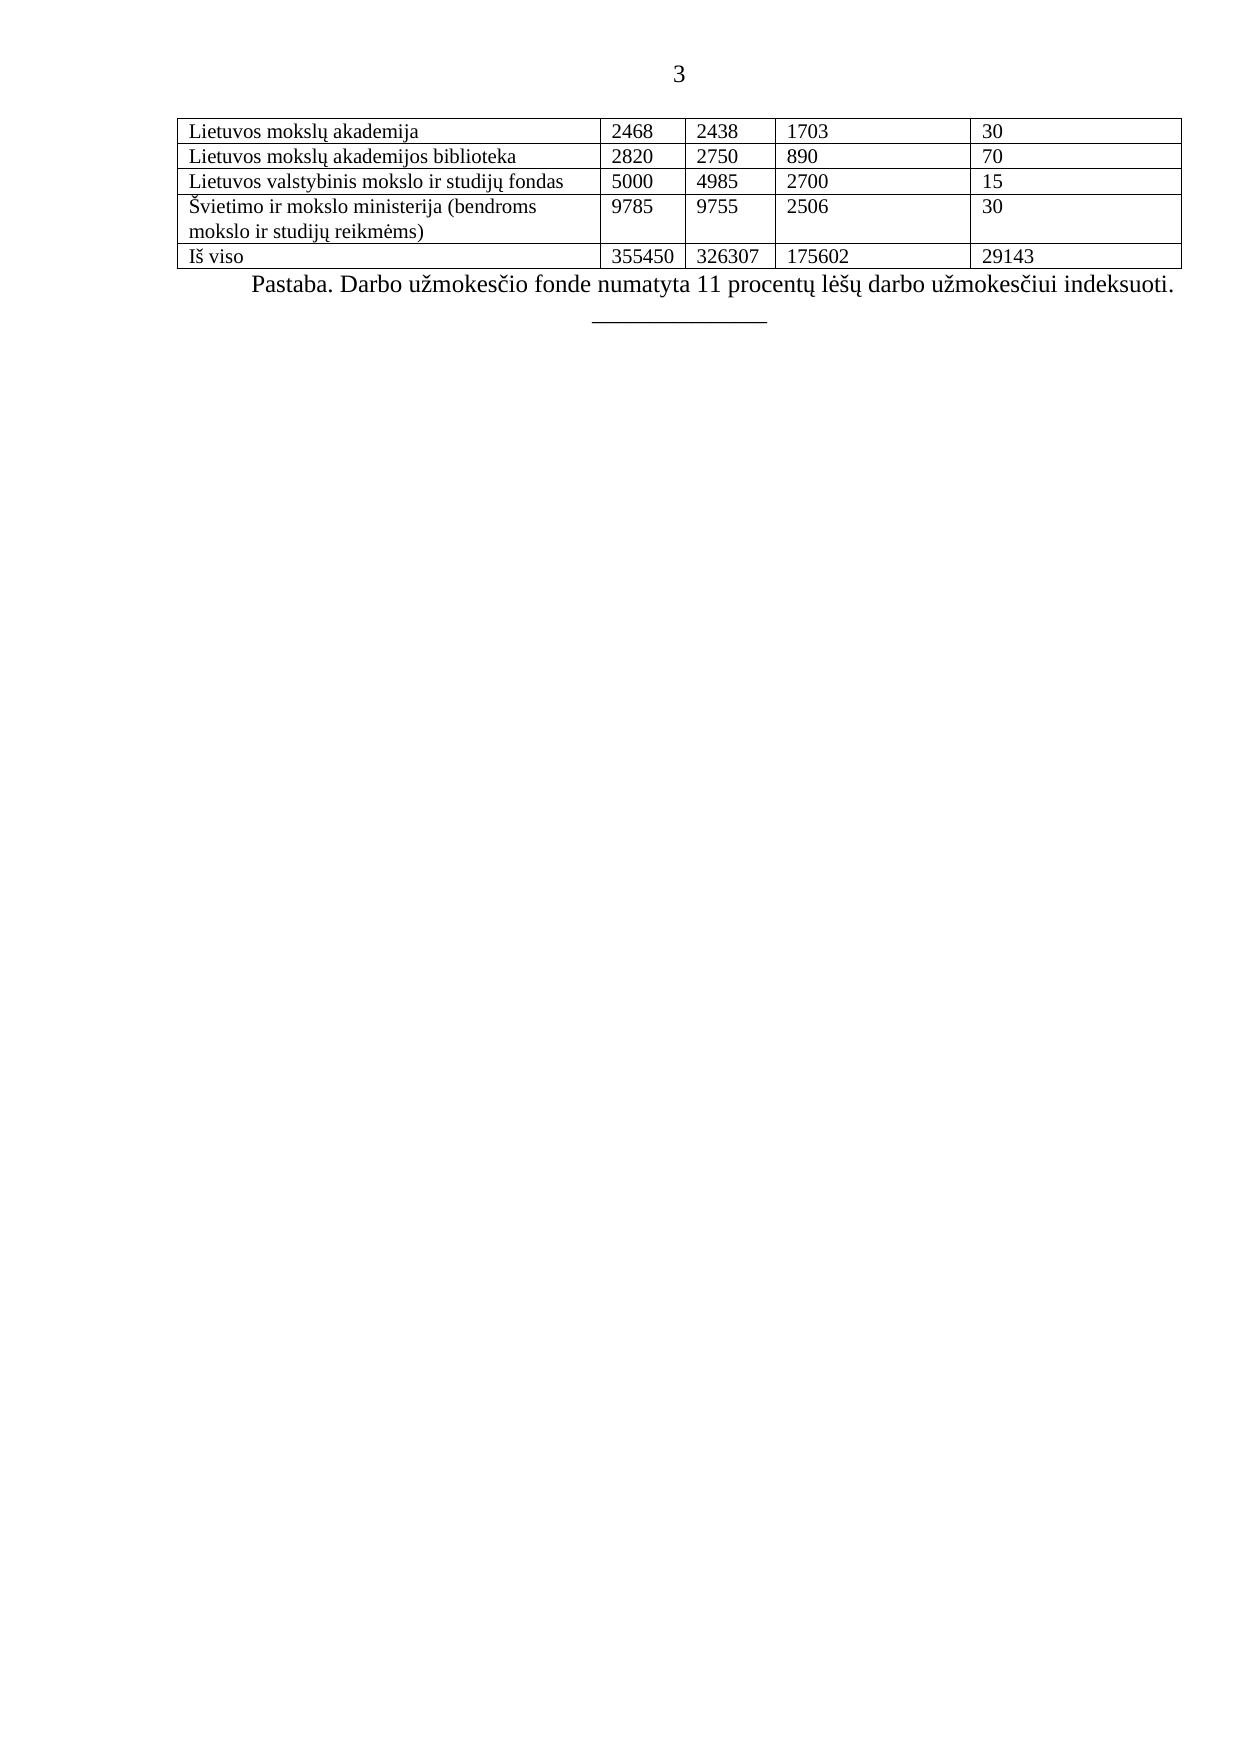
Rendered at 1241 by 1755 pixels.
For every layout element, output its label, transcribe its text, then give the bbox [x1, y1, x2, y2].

table_cell 2820 [601, 144, 685, 168]
table_cell Lietuvos valstybinis mokslo ir studijų fondas [178, 169, 600, 193]
table_cell 29143 [971, 244, 1181, 268]
table_cell 15 [971, 169, 1181, 193]
table_cell Švietimo ir mokslo ministerija (bendroms mokslo ir studijų reikmėms) [178, 195, 600, 243]
table_cell 890 [776, 144, 970, 168]
table_cell 2750 [686, 144, 775, 168]
table_cell Lietuvos mokslų akademija [178, 119, 600, 143]
table_cell 9785 [601, 195, 685, 243]
table_cell 4985 [686, 169, 775, 193]
table_cell 175602 [776, 244, 970, 268]
table_cell 5000 [601, 169, 685, 193]
table_cell 2468 [601, 119, 685, 143]
table_cell 9755 [686, 195, 775, 243]
table_cell Lietuvos mokslų akademijos biblioteka [178, 144, 600, 168]
text Pastaba. Darbo užmokesčio fonde numatyta 11 procentų lėšų darbo užmokesčiui indeksuoti. [177, 269, 1181, 297]
table_cell 70 [971, 144, 1181, 168]
table_cell 2506 [776, 195, 970, 243]
table_cell 2438 [686, 119, 775, 143]
text ______________ [177, 297, 1181, 326]
table_cell 355450 [601, 244, 685, 268]
table_cell 30 [971, 195, 1181, 243]
table_cell 326307 [686, 244, 775, 268]
table_cell 2700 [776, 169, 970, 193]
table_cell 30 [971, 119, 1181, 143]
table_cell Iš viso [178, 244, 600, 268]
table_cell 1703 [776, 119, 970, 143]
